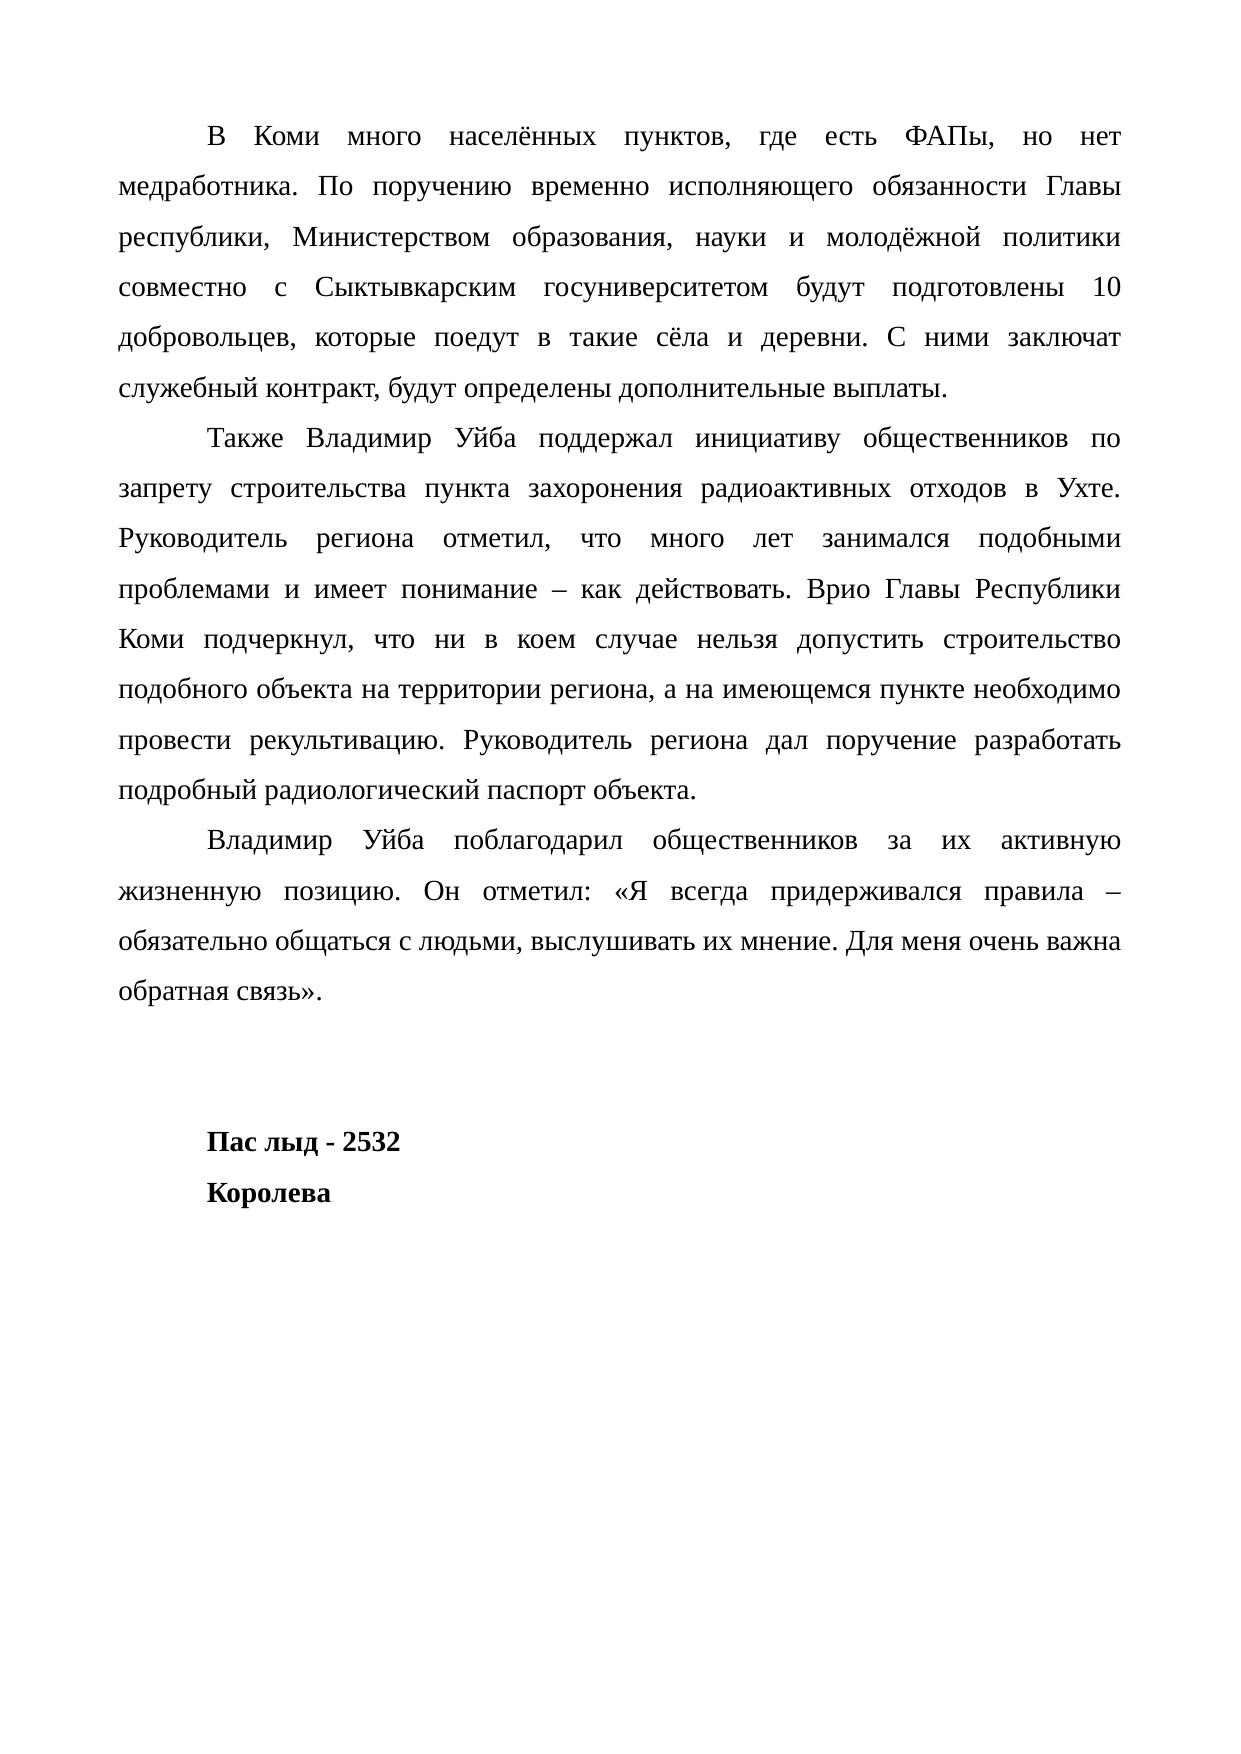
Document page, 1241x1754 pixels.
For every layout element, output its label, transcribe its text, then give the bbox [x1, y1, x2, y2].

text Также Владимир Уйба поддержал инициативу общественников по запрету строительства пункта захоронения радиоактивных отходов в Ухте. Руководитель региона отметил, что много лет занимался подобными проблемами и имеет понимание – как действовать. Врио Главы Республики Коми подчеркнул, что ни в коем случае нельзя допустить строительство подобного объекта на территории региона, а на имеющемся пункте необходимо провести рекультивацию. Руководитель региона дал поручение разработать подробный радиологический паспорт объекта. [118, 420, 1122, 806]
text Владимир Уйба поблагодарил общественников за их активную жизненную позицию. Он отметил: «Я всегда придерживался правила – обязательно общаться с людьми, выслушивать их мнение. Для меня очень важна обратная связь». [118, 822, 1122, 1007]
text Пас лыд - 2532 [118, 1124, 1122, 1158]
text В Коми много населённых пунктов, где есть ФАПы, но нет медработника. По поручению временно исполняющего обязанности Главы республики, Министерством образования, науки и молодёжной политики совместно с Сыктывкарским госуниверситетом будут подготовлены 10 добровольцев, которые поедут в такие сёла и деревни. С ними заключат служебный контракт, будут определены дополнительные выплаты. [118, 118, 1122, 403]
text Королева [118, 1175, 1122, 1208]
